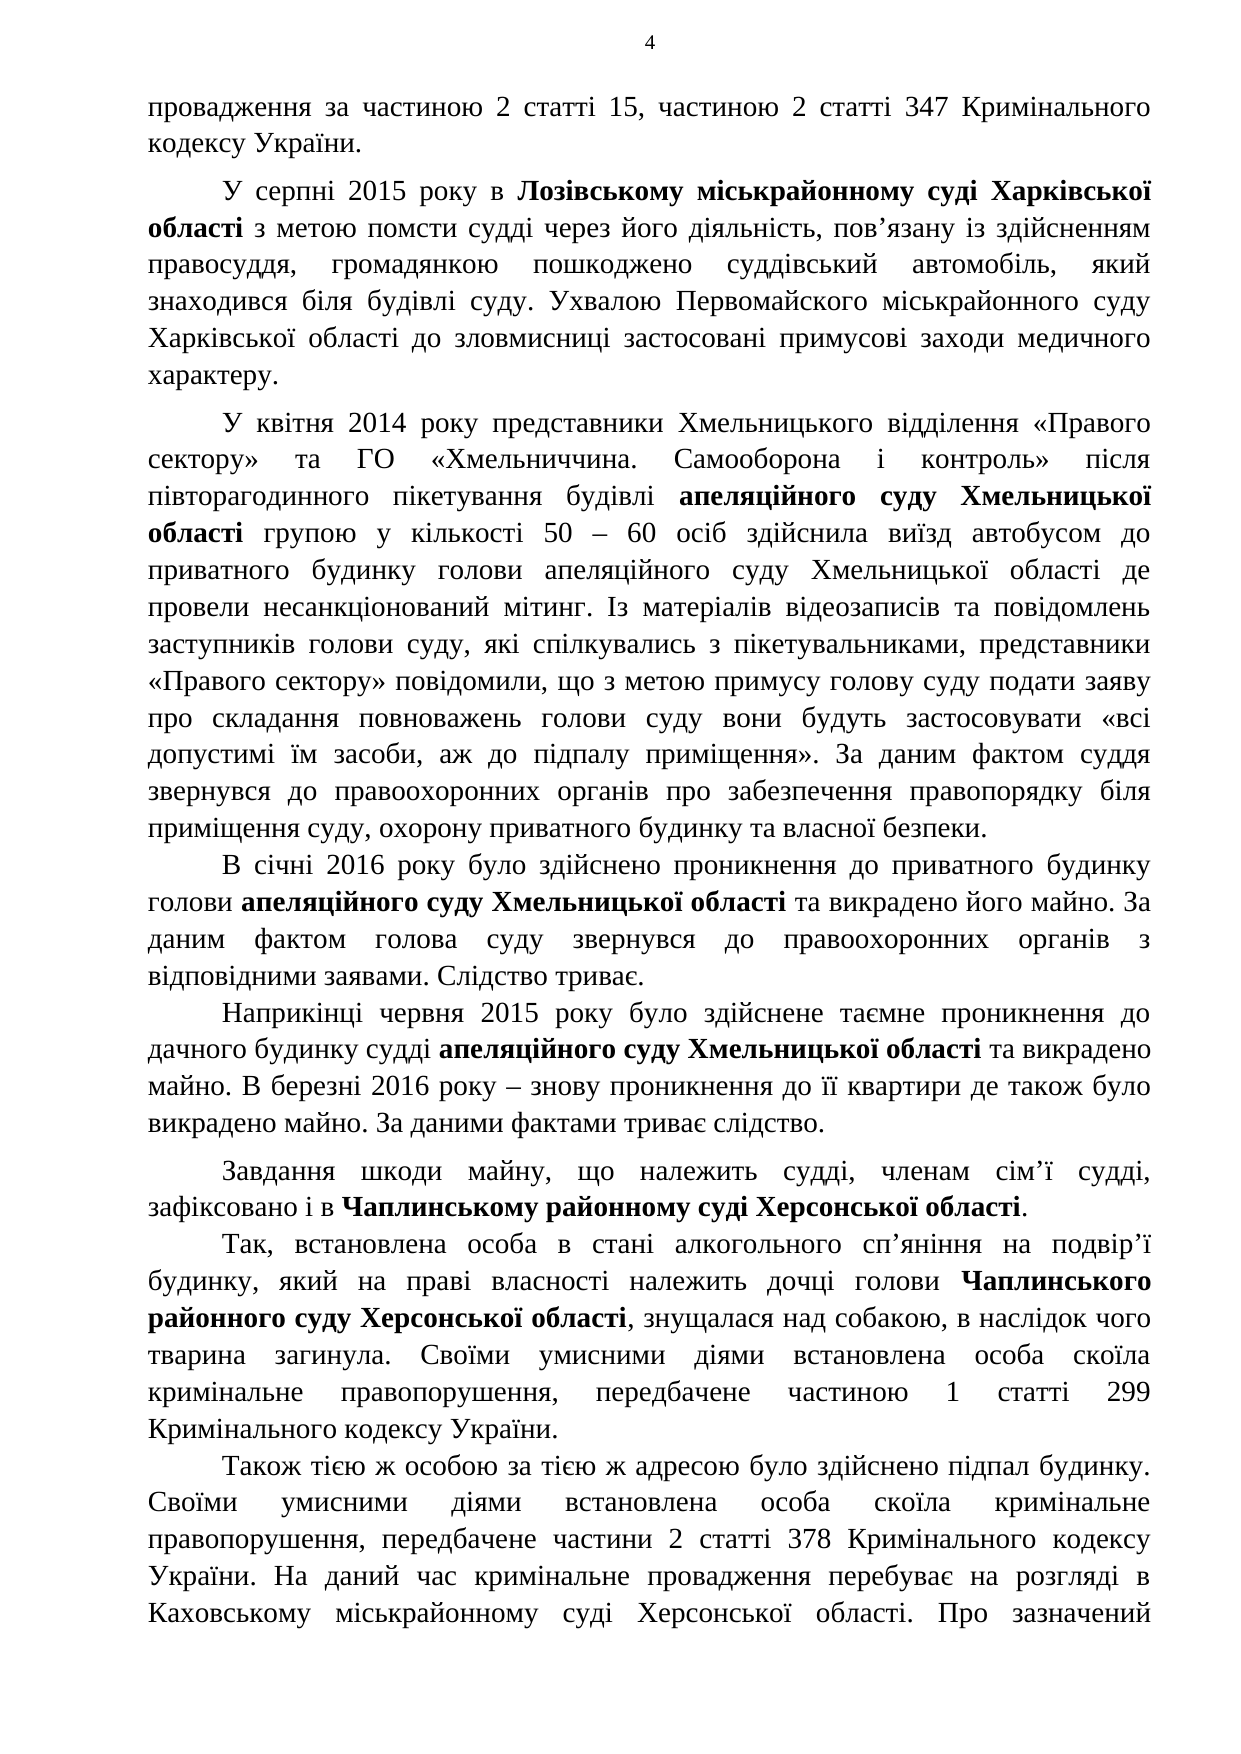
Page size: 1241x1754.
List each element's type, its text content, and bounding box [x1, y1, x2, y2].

text У серпні 2015 року в Лозівському міськрайонному суді Харківської області з метою помсти судді через його діяльність, пов’язану із здійсненням правосуддя, громадянкою пошкоджено суддівський автомобіль, який знаходився біля будівлі суду. Ухвалою Первомайского міськрайонного суду Харківської області до зловмисниці застосовані примусові заходи медичного характеру. [148, 173, 1152, 391]
text В січні 2016 року було здійснено проникнення до приватного будинку голови апеляційного суду Хмельницької області та викрадено його майно. За даним фактом голова суду звернувся до правоохоронних органів з відповідними заявами. Слідство триває. [148, 847, 1152, 991]
text Також тією ж особою за тією ж адресою було здійснено підпал будинку. Своїми умисними діями встановлена особа скоїла кримінальне правопорушення, передбачене частини 2 статті 378 Кримінального кодексу України. На даний час кримінальне провадження перебуває на розгляді в Каховському міськрайонному суді Херсонської області. Про зазначений [148, 1448, 1152, 1629]
text Наприкінці червня 2015 року було здійснене таємне проникнення до дачного будинку судді апеляційного суду Хмельницької області та викрадено майно. В березні 2016 року – знову проникнення до її квартири де також було викрадено майно. За даними фактами триває слідство. [148, 995, 1152, 1139]
text Так, встановлена особа в стані алкогольного сп’яніння на подвір’ї будинку, який на праві власності належить дочці голови Чаплинського районного суду Херсонської області, знущалася над собакою, в наслідок чого тварина загинула. Своїми умисними діями встановлена особа скоїла кримінальне правопорушення, передбачене частиною 1 статті 299 Кримінального кодексу України. [148, 1226, 1152, 1444]
text Завдання шкоди майну, що належить судді, членам сім’ї судді, зафіксовано і в Чаплинському районному суді Херсонської області. [148, 1153, 1152, 1223]
text У квітня 2014 року представники Хмельницького відділення «Правого сектору» та ГО «Хмельниччина. Самооборона і контроль» після півторагодинного пікетування будівлі апеляційного суду Хмельницької області групою у кількості 50 – 60 осіб здійснила виїзд автобусом до приватного будинку голови апеляційного суду Хмельницької області де провели несанкціонований мітинг. Із матеріалів відеозаписів та повідомлень заступників голови суду, які спілкувались з пікетувальниками, представники «Правого сектору» повідомили, що з метою примусу голову суду подати заяву про складання повноважень голови суду вони будуть застосовувати «всі допустимі їм засоби, аж до підпалу приміщення». За даним фактом суддя звернувся до правоохоронних органів про забезпечення правопорядку біля приміщення суду, охорону приватного будинку та власної безпеки. [148, 405, 1152, 844]
text провадження за частиною 2 статті 15, частиною 2 статті 347 Кримінального кодексу України. [148, 89, 1152, 159]
